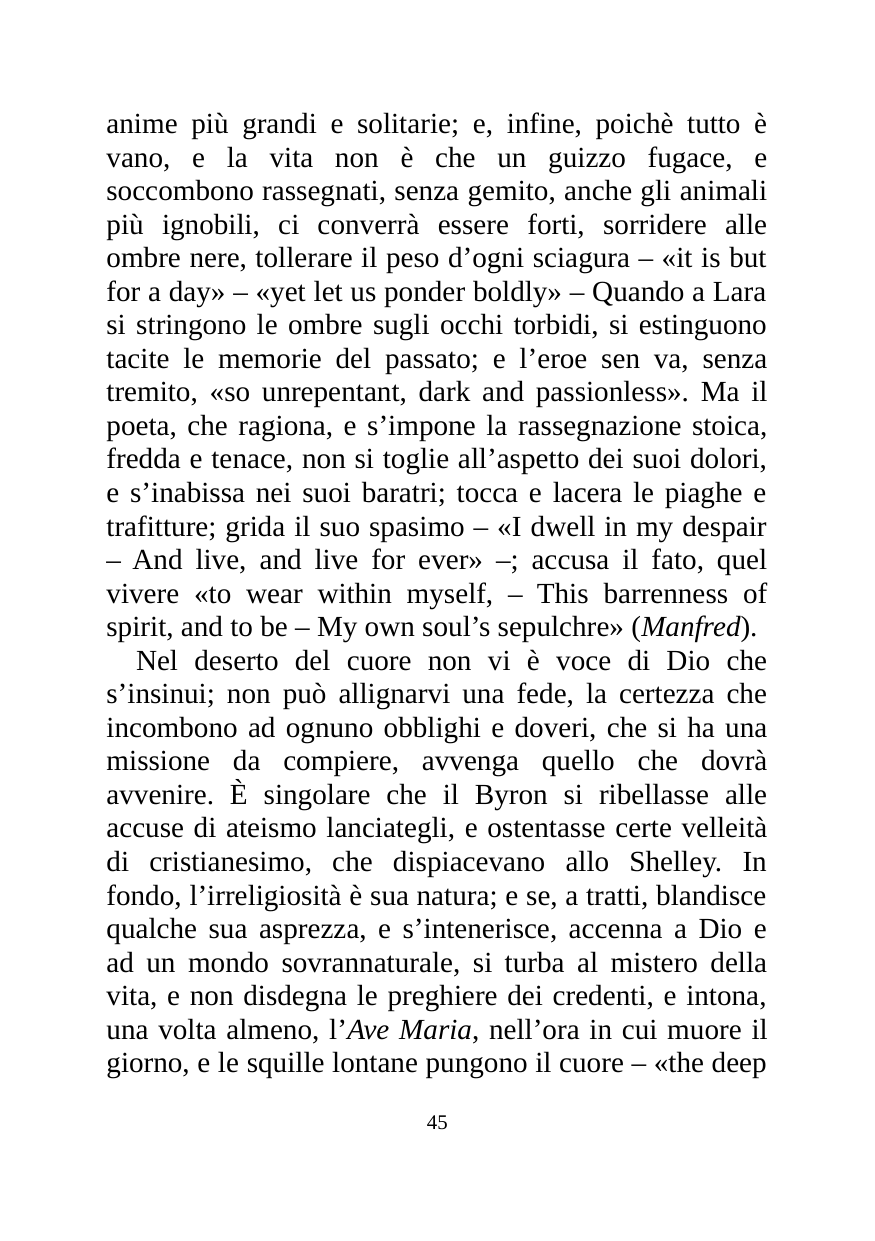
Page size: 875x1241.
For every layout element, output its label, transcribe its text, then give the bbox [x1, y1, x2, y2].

text Nel deserto del cuore non vi è voce di Dio che s’insinui; non può allignarvi una fede, la certezza che incombono ad ognuno obblighi e doveri, che si ha una missione da compiere, avvenga quello che dovrà avvenire. È singolare che il Byron si ribellasse alle accuse di ateismo lanciategli, e ostentasse certe velleità di cristianesimo, che dispiacevano allo Shelley. In fondo, l’irreligiosità è sua natura; e se, a tratti, blandisce qualche sua asprezza, e s’intenerisce, accenna a Dio e ad un mondo sovrannaturale, si turba al mistero della vita, e non disdegna le preghiere dei credenti, e intona, una volta almeno, l’Ave Maria, nell’ora in cui muore il giorno, e le squille lontane pungono il cuore – «the deep [106, 643, 768, 1079]
text anime più grandi e solitarie; e, infine, poichè tutto è vano, e la vita non è che un guizzo fugace, e soccombono rassegnati, senza gemito, anche gli animali più ignobili, ci converrà essere forti, sorridere alle ombre nere, tollerare il peso d’ogni sciagura – «it is but for a day» – «yet let us ponder boldly» – Quando a Lara si stringono le ombre sugli occhi torbidi, si estinguono tacite le memorie del passato; e l’eroe sen va, senza tremito, «so unrepentant, dark and passionless». Ma il poeta, che ragiona, e s’impone la rassegnazione stoica, fredda e tenace, non si toglie all’aspetto dei suoi dolori, e s’inabissa nei suoi baratri; tocca e lacera le piaghe e trafitture; grida il suo spasimo – «I dwell in my despair – And live, and live for ever» –; accusa il fato, quel vivere «to wear within myself, – This barrenness of spirit, and to be – My own soul’s sepulchre» (Manfred). [106, 106, 768, 643]
